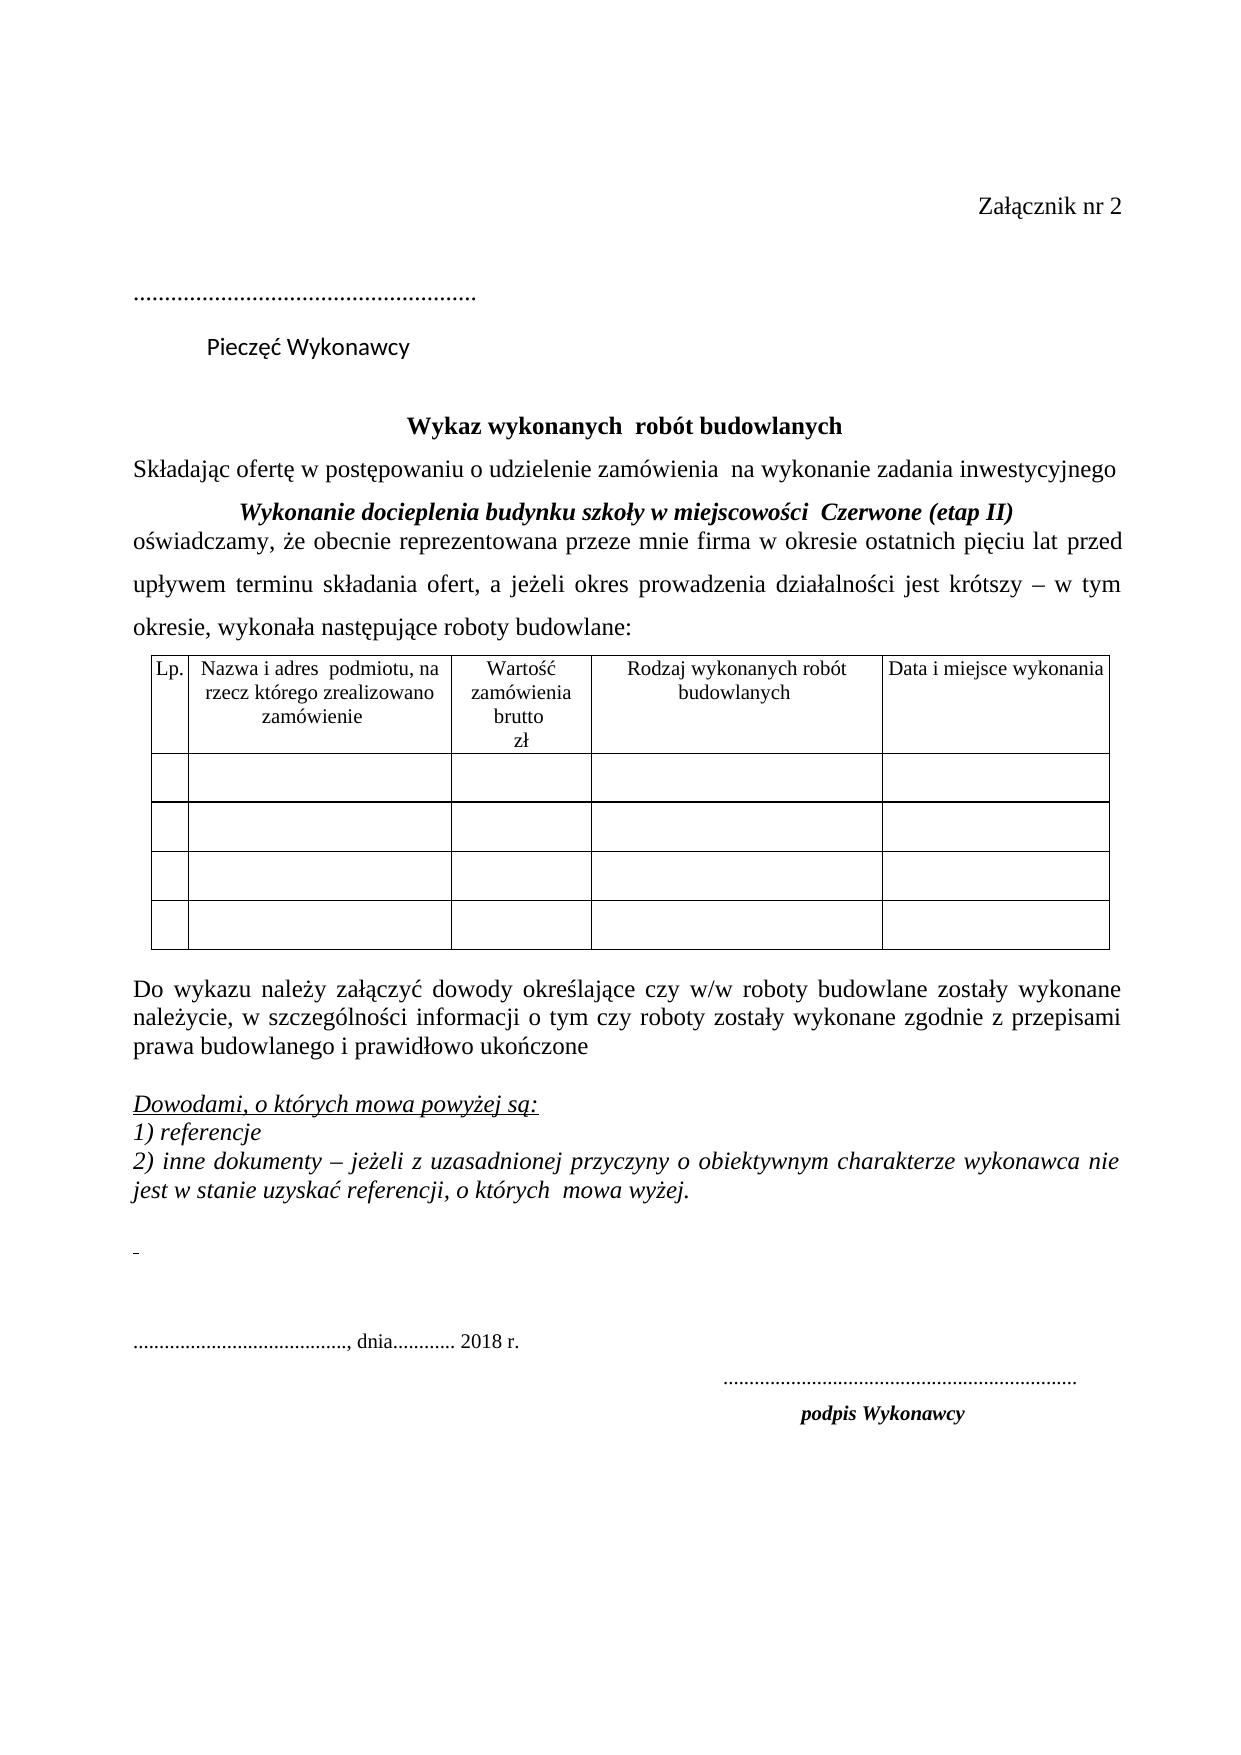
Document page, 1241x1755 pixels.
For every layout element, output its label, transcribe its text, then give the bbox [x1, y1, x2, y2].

table_cell [152, 754, 188, 801]
table_cell [152, 803, 188, 851]
text Wykonanie docieplenia budynku szkoły w miejscowości Czerwone (etap II) [133, 497, 1122, 526]
table_cell [883, 754, 1109, 801]
table_cell [452, 803, 591, 851]
table_cell [592, 754, 882, 801]
text 1) referencje [133, 1117, 1122, 1146]
table_cell [152, 901, 188, 949]
table_cell [452, 852, 591, 899]
table_cell [883, 852, 1109, 899]
table_cell [189, 852, 451, 899]
table_cell [452, 754, 591, 801]
table_cell [592, 852, 882, 899]
table_cell [189, 754, 451, 801]
table_cell [152, 852, 188, 899]
text ........................................., dnia............ 2018 r. [133, 1328, 1122, 1353]
table_cell [592, 901, 882, 949]
subtitle Pieczęć Wykonawcy [133, 331, 1122, 361]
text Załącznik nr 2 [133, 191, 1122, 219]
text podpis Wykonawcy [649, 1401, 1122, 1425]
table_cell [883, 901, 1109, 949]
table_header Wartość zamówienia brutto zł [452, 656, 591, 752]
table_cell [883, 803, 1109, 851]
text 2) inne dokumenty – jeżeli z uzasadnionej przyczyny o obiektywnym charakterze wykonawca nie jest w stanie uzyskać referencji, o których mowa wyżej. [133, 1146, 1122, 1204]
text oświadczamy, że obecnie reprezentowana przeze mnie firma w okresie ostatnich pięciu lat przed upływem terminu składania ofert, a jeżeli okres prowadzenia działalności jest krótszy – w tym okresie, wykonała następujące roboty budowlane: [133, 526, 1122, 641]
table_header Data i miejsce wykonania [883, 656, 1109, 752]
text Dowodami, o których mowa powyżej są: [133, 1089, 1122, 1117]
table_header Rodzaj wykonanych robót budowlanych [592, 656, 882, 752]
table_cell [189, 803, 451, 851]
table_header Nazwa i adres podmiotu, na rzecz którego zrealizowano zamówienie [189, 656, 451, 752]
text Do wykazu należy załączyć dowody określające czy w/w roboty budowlane zostały wykonane należycie, w szczególności informacji o tym czy roboty zostały wykonane zgodnie z przepisami prawa budowlanego i prawidłowo ukończone [133, 974, 1122, 1060]
text Składając ofertę w postępowaniu o udzielenie zamówienia na wykonanie zadania inwestycyjnego [133, 454, 1122, 483]
text ....................................................... [133, 277, 1122, 306]
table_cell [592, 803, 882, 851]
text .................................................................... [133, 1364, 1122, 1389]
table_cell [189, 901, 451, 949]
text Wykaz wykonanych robót budowlanych [133, 411, 1122, 439]
table_header Lp. [152, 656, 188, 752]
table_cell [452, 901, 591, 949]
